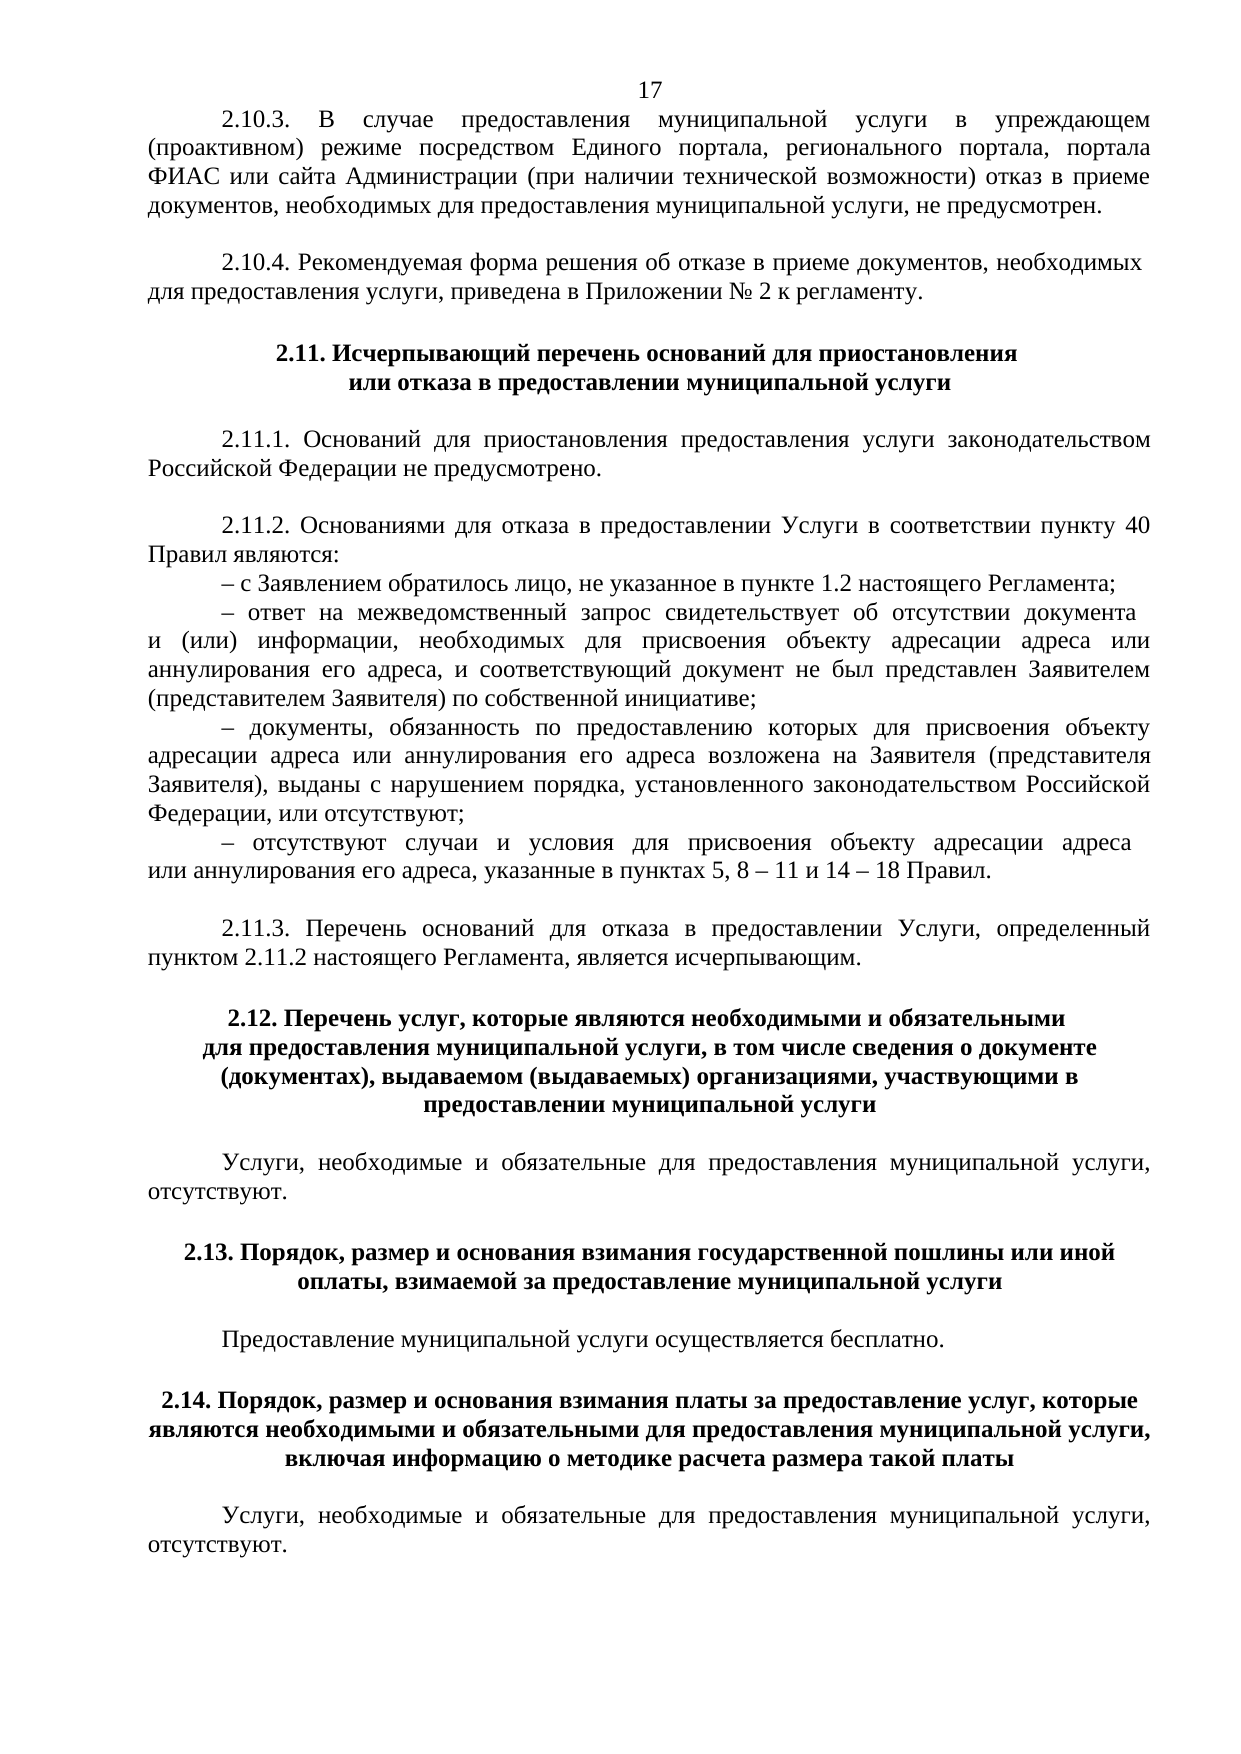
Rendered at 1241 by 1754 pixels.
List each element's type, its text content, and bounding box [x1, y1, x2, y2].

text Услуги, необходимые и обязательные для предоставления муниципальной услуги, отсутствуют. [148, 1500, 1152, 1558]
text Предоставление муниципальной услуги осуществляется бесплатно. [148, 1324, 1152, 1352]
text – документы, обязанность по предоставлению которых для присвоения объекту адресации адреса или аннулирования его адреса возложена на Заявителя (представителя Заявителя), выданы с нарушением порядка, установленного законодательством Российской Федерации, или отсутствуют; [148, 712, 1152, 827]
subtitle 2.14. Порядок, размер и основания взимания платы за предоставление услуг, которые являются необходимыми и обязательными для предоставления муниципальной услуги, включая информацию о методике расчета размера такой платы [148, 1385, 1152, 1472]
text 2.11.2. Основаниями для отказа в предоставлении Услуги в соответствии пункту 40 Правил являются: [148, 510, 1152, 568]
text – отсутствуют случаи и условия для присвоения объекту адресации адреса или аннулирования его адреса, указанные в пунктах 5, 8 – 11 и 14 – 18 Правил. [148, 827, 1152, 884]
text 2.11.3. Перечень оснований для отказа в предоставлении Услуги, определенный пунктом 2.11.2 настоящего Регламента, является исчерпывающим. [148, 913, 1152, 970]
text – ответ на межведомственный запрос свидетельствует об отсутствии документа и (или) информации, необходимых для присвоения объекту адресации адреса или аннулирования его адреса, и соответствующий документ не был представлен Заявителем (представителем Заявителя) по собственной инициативе; [148, 597, 1152, 712]
text – с Заявлением обратилось лицо, не указанное в пункте 1.2 настоящего Регламента; [148, 568, 1152, 597]
subtitle 2.11. Исчерпывающий перечень оснований для приостановления или отказа в предоставлении муниципальной услуги [148, 338, 1152, 395]
text 2.10.4. Рекомендуемая форма решения об отказе в приеме документов, необходимых для предоставления услуги, приведена в Приложении № 2 к регламенту. [148, 247, 1152, 305]
subtitle 2.12. Перечень услуг, которые являются необходимыми и обязательными для предоставления муниципальной услуги, в том числе сведения о документе (документах), выдаваемом (выдаваемых) организациями, участвующими в предоставлении муниципальной услуги [148, 1003, 1152, 1118]
text 2.11.1. Оснований для приостановления предоставления услуги законодательством Российской Федерации не предусмотрено. [148, 424, 1152, 482]
text Услуги, необходимые и обязательные для предоставления муниципальной услуги, отсутствуют. [148, 1147, 1152, 1204]
subtitle 2.13. Порядок, размер и основания взимания государственной пошлины или иной оплаты, взимаемой за предоставление муниципальной услуги [148, 1237, 1152, 1295]
text 2.10.3. В случае предоставления муниципальной услуги в упреждающем (проактивном) режиме посредством Единого портала, регионального портала, портала ФИАС или сайта Администрации (при наличии технической возможности) отказ в приеме документов, необходимых для предоставления муниципальной услуги, не предусмотрен. [148, 104, 1152, 219]
